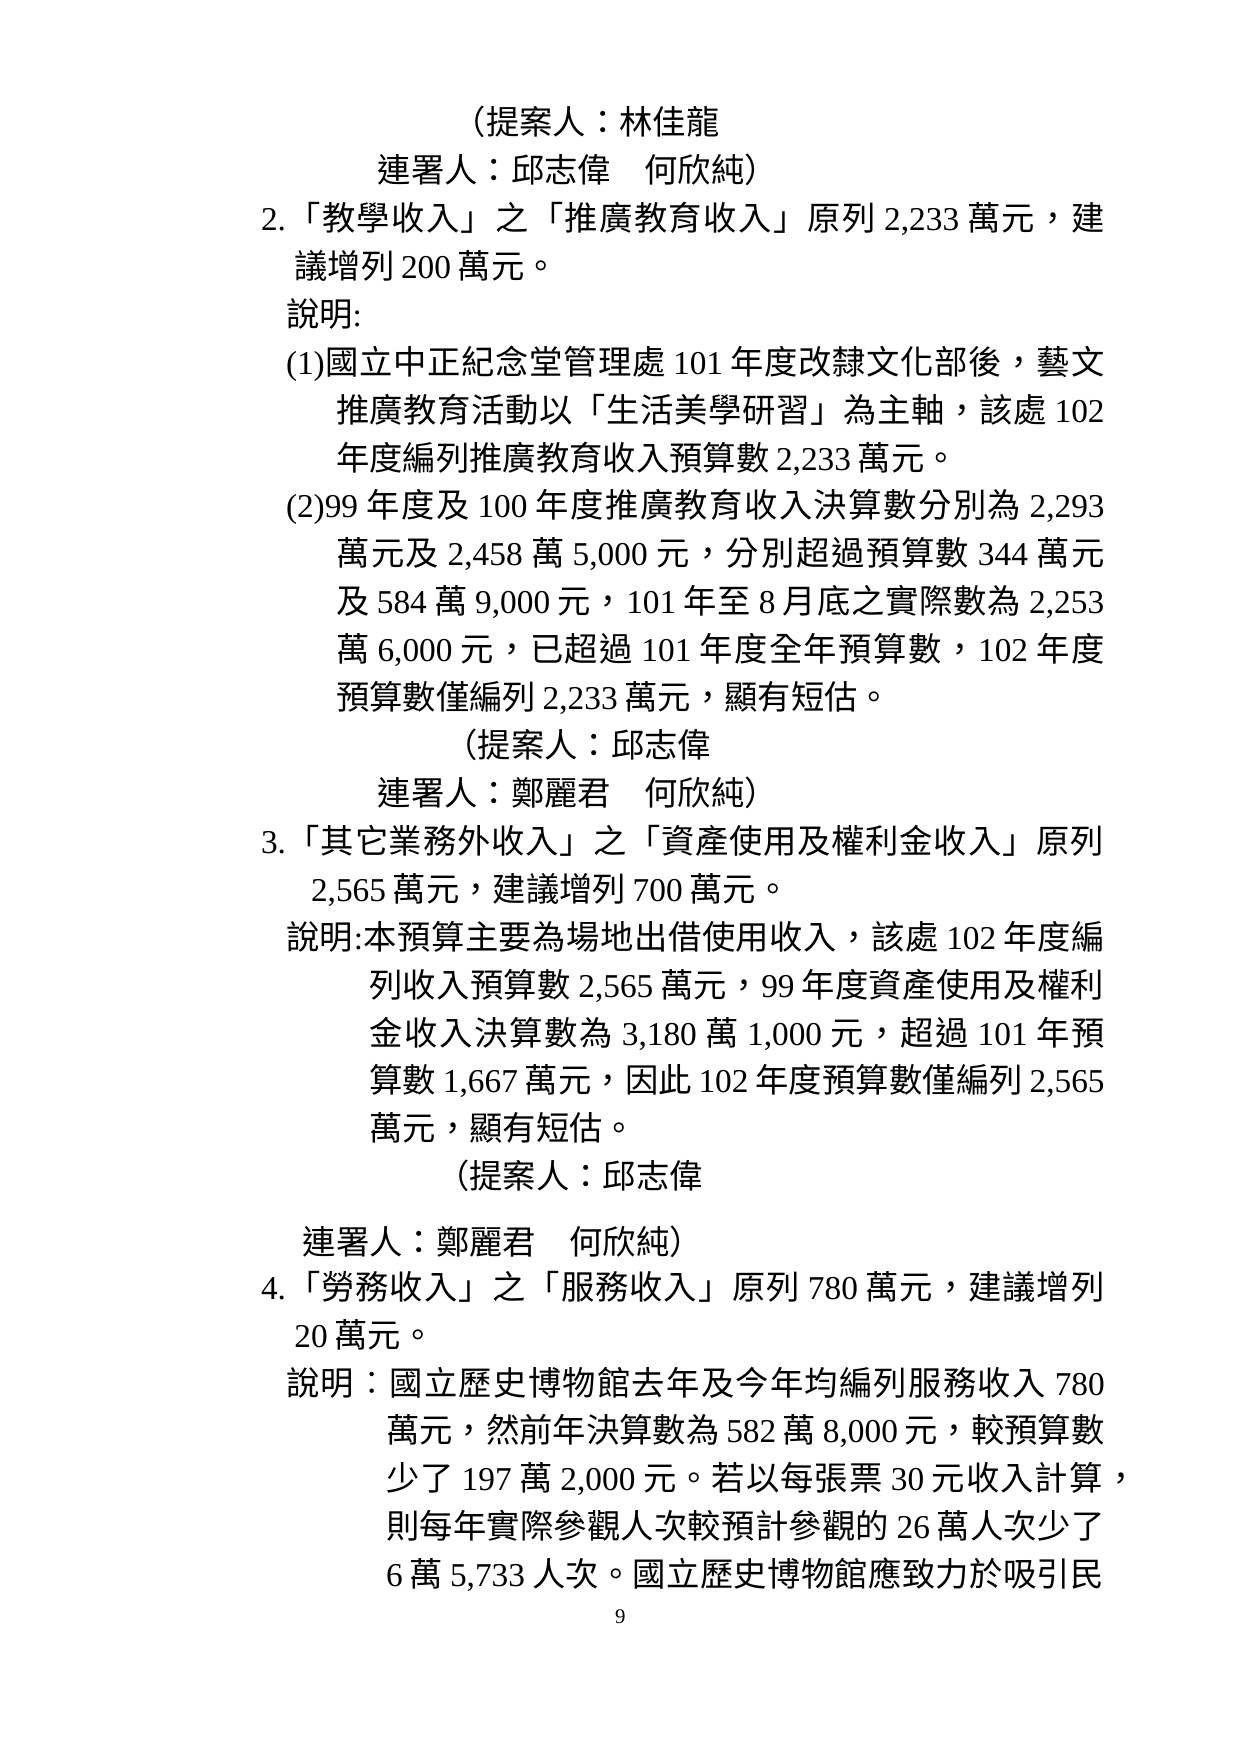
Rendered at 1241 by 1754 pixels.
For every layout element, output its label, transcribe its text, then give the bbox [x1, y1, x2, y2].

text 說明︰國立歷史博物館去年及今年均編列服務收入780萬元，然前年決算數為582萬8,000元，較預算數少了197萬2,000元。若以每張票30元收入計算，則每年實際參觀人次較預計參觀的26萬人次少了6萬5,733人次。國立歷史博物館應致力於吸引民眾前來，設計較具獨特性之展出，由於國立歷史博物館有不少具台灣文化特色之館藏，為督促其活化展出內容，本收入建議增列20萬元，預計再多吸引6,666人次到館參觀，使該館發揮教育及文化傳承之功能。 [286, 1357, 1104, 1596]
text 連署人：邱志偉 何欣純） [261, 144, 1104, 192]
text 說明:本預算主要為場地出借使用收入，該處102年度編列收入預算數2,565萬元，99年度資產使用及權利金收入決算數為3,180萬1,000元，超過101年預算數1,667萬元，因此102年度預算數僅編列2,565萬元，顯有短估。 [286, 911, 1104, 1150]
text （提案人：林佳龍 [136, 96, 1104, 144]
text 2.「教學收入」之「推廣教育收入」原列2,233萬元，建議增列200萬元。 [261, 192, 1104, 288]
text 連署人：鄭麗君 何欣純） [261, 767, 1104, 815]
text 說明: [286, 288, 1104, 336]
text (2)99年度及100年度推廣教育收入決算數分別為2,293萬元及2,458萬5,000元，分別超過預算數344萬元及584萬9,000元，101年至8月底之實際數為2,253萬6,000元，已超過101年度全年預算數，102年度預算數僅編列2,233萬元，顯有短估。 [286, 479, 1104, 719]
text （提案人：邱志偉 [136, 1150, 1104, 1198]
text 連署人：鄭麗君 何欣純） [136, 1198, 1104, 1261]
text （提案人：邱志偉 [136, 719, 1104, 767]
text 4.「勞務收入」之「服務收入」原列780萬元，建議增列20萬元。 [261, 1261, 1104, 1357]
text (1)國立中正紀念堂管理處101年度改隸文化部後，藝文推廣教育活動以「生活美學研習」為主軸，該處102年度編列推廣教育收入預算數2,233萬元。 [286, 336, 1104, 479]
text 3.「其它業務外收入」之「資產使用及權利金收入」原列2,565萬元，建議增列700萬元。 [261, 815, 1104, 911]
